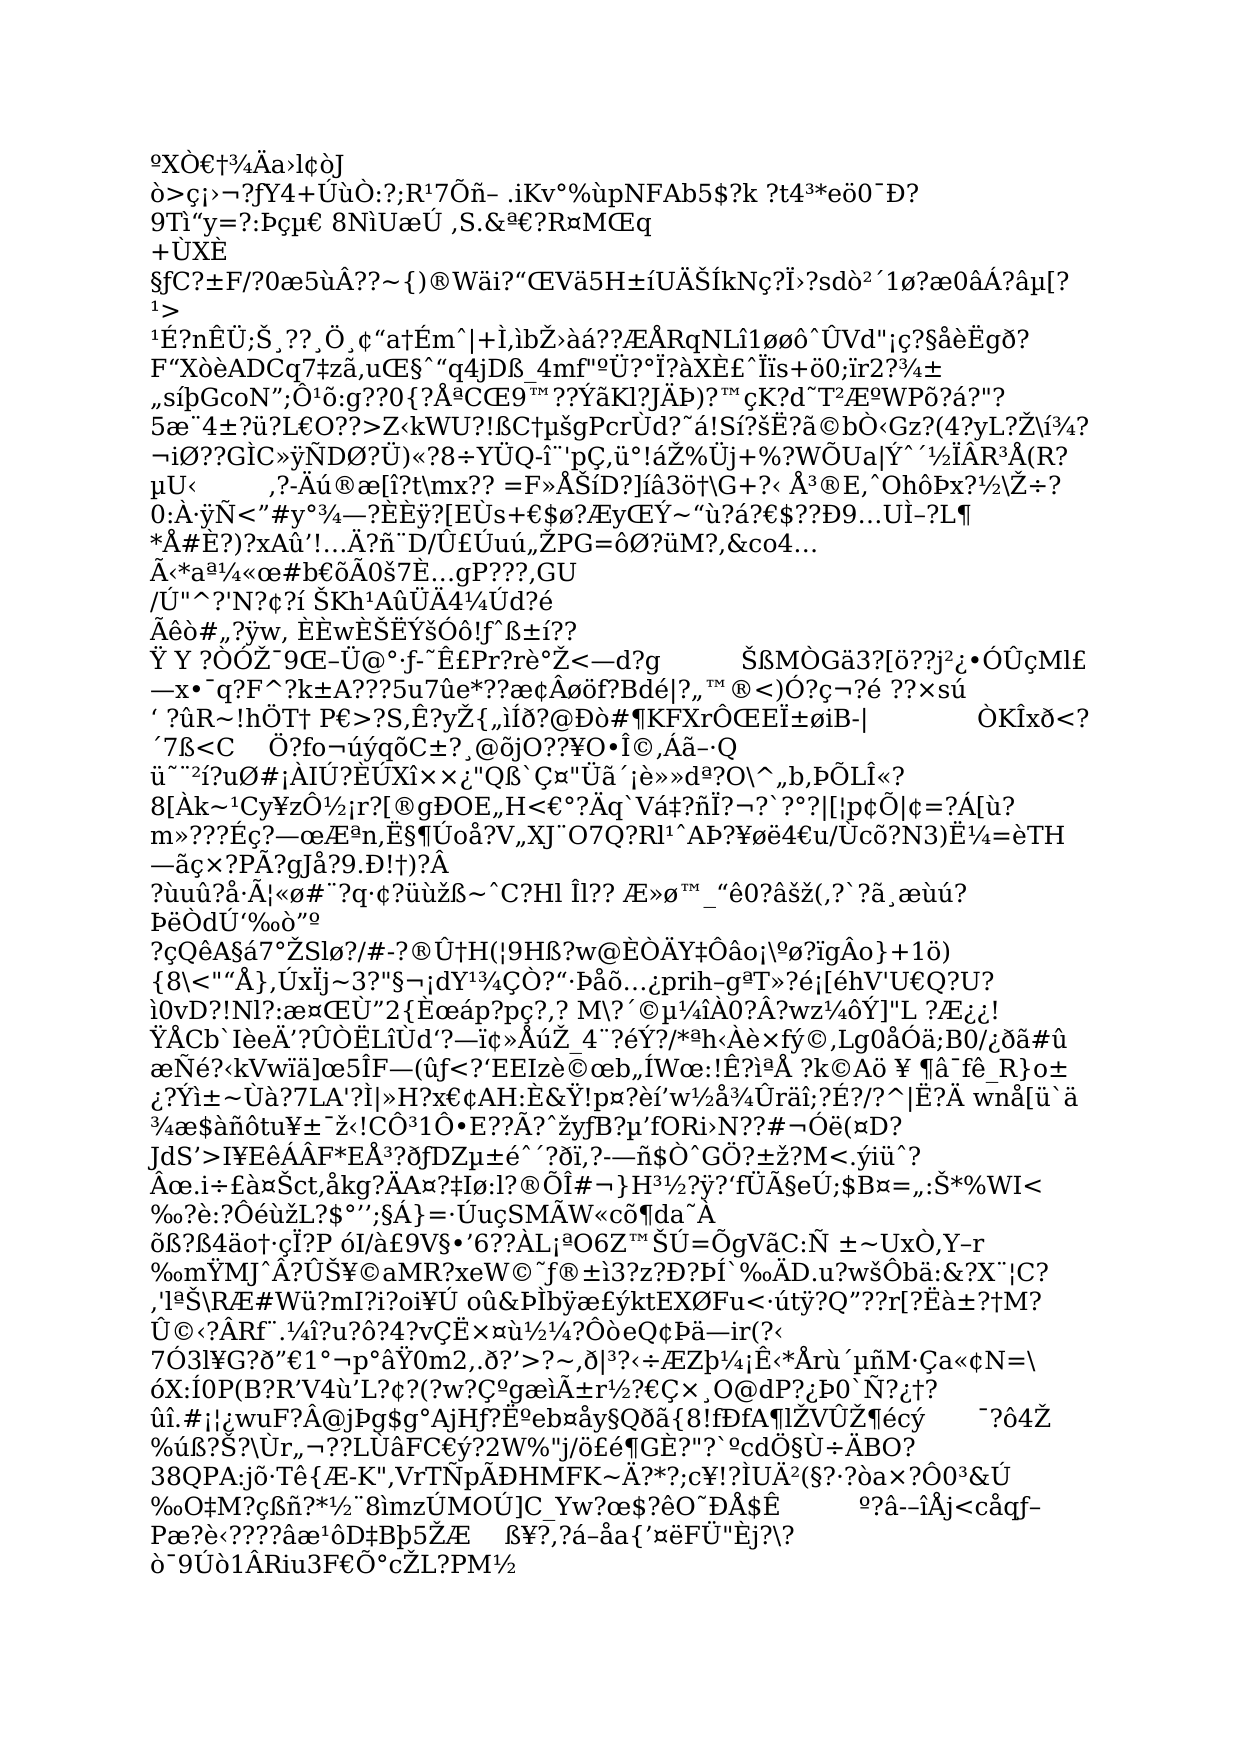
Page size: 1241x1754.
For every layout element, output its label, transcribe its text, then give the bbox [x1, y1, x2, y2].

text Ÿ Y ?ÒÓŽ¯9Œ–Ü@°·ƒ-˜Ê£Pr?rè°Ž<—d?g ŠßMÒGä3?[ö??j²¿•ÓÛçMl£—x•¯q?F^?k±A???5u7ûe*??æ¢Âøöf?Bdé|?„™®<)Ó?ç¬?é ??×sú [150, 646, 1090, 704]
text ?çQêA§á7°ŽSlø?/#-?®Û†H(¦9­Hß?w@ÈÒÄY‡Ôâo¡\ºø?ïgÂo}+1ö) [150, 937, 1090, 967]
text õß?ß4äo†·çÏ?P óI/à£9V§•’6??ÀL­¡ªO6Z™ŠÚ=ÕgVãC:Ñ ±~UxÒ,Y–r‰mŸMJˆÂ?ÛŠ¥©aMR?xeW©˜ƒ®±ì3?z?Ð?ÞÍ`‰ÄD.u?wšÔbä:&?X¨¦C?‚'lªŠ\RÆ#Wü?mI?i?oi¥Ú oû&ÞÌbÿæ£ýktEXØFu<·útÿ?Q”??r[?Ëà±?†M?Û©‹?ÂRf¨.¼î?u?ô?4?vÇË×¤ù½¼?Ôò eQ¢Þä—ir(?‹ [150, 1229, 1090, 1346]
text ?ùuû?å·Ã¦«ø#¨?q·¢?üùžß~ˆC?Hl Îl?? Æ»ø™_“ê0?âšž(‚?`?ã¸æùú?ÞëÒdÚ‘‰ò”º [150, 879, 1090, 937]
text ü˜¨²í?uØ#¡ÀIÚ?ÈÚXî××¿"Qß`Ç¤"Üã´¡è»»dª?O\^„b‚ÞÕLÎ«?8[Àk~¹Cy¥zÔ½¡r?[®gÐOE„H<€°?Äq`Vá‡?ñÏ?¬?`?°?|[¦p¢Õ|¢=?Á[ù?m»???Éç?—œÆªn,Ë§¶Úoå?V„XJ¨O7Q?Rl¹ˆAÞ?¥øë4€u/Ùcõ?N3)Ë¼=èTH—ãç×?PÃ?gJå?9.Ð!†)?Â [150, 762, 1090, 879]
text ºXÒ€†¾Äa›l¢òJ [150, 150, 1090, 179]
text ì0vD?!Nl?:æ¤ŒÙ”2{Èœáp?pç?‚? M\?´©µ¼îÀ0?Â?wz¼ôÝ]"L ?Æ¿¿!ŸÅCb`IèeÄ’?ÛÒËLîÙd‘?—ï¢»ÅúŽ_4¨?éÝ?/*ªh‹Àè×fý©‚Lg0åÓä;B0/¿ðã#ûæÑé?‹kVwïä]œ5ÎF—(ûƒ<?‘EEIzè©œb„ÍWœ:!Ê?ìªÅ ?k©Aö ¥ ¶â¯fê_R}o±¿?Ýì±~Ùà?7LA'?Ì|»H?x€¢AH:È&Ÿ!p¤?èí’w½å¾Ûräî;?É?/?^|Ë?Ä wnå[ü`ä¾æ$àñôtu¥±¯ž‹!CÔ³1Ô•E??Ã?ˆžyƒB?µ’f­ORi›N??#¬Óë(¤D?JdS’>I¥EêÁÂF*EÅ³?ðƒDZµ±éˆ´?ðï,?-—ñ$ÒˆGÖ?±ž?M<.ýiüˆ?Âœ.i÷£à¤Šct‚åkg?ÄA¤?‡Iø:l?®ÕÎ#¬}­H³½?ÿ?‘fÜÃ§eÚ;$B¤=„:Š*%WI<‰?è:?ÔéùžL?$°’’;§Á}=·ÚuçSMÃW«cõ¶da˜À [150, 996, 1090, 1229]
text §ƒC?±F/?0æ5ùÂ??~{)®Wäi?“ŒVä5H±íUÄŠÍkNç?Ï›?sdò²´1ø?æ0âÁ?âµ[? [150, 267, 1090, 296]
text {8\<"“Å},ÚxÏj~3?"§¬¡dY¹¾ÇÒ?“·Þåõ…¿prih–gªT»?é¡[éhV'U€Q?U? [150, 967, 1090, 996]
text *Å#È?)?xAû’!…Ä?ñ¨D/Û£Úuú„ŽPG=ôØ?üM?,&co4…Ã‹*aª¼«œ#b€õÃ0š7È…gP???‚GU [150, 529, 1090, 587]
text ¹> [150, 296, 1090, 325]
text ‘ ?ûR~!hÖT† P€>?S,Ê?yŽ{„ìÍð?@Ðò#¶KFXrÔŒEÏ±øiB-| ÒKÎxð<?´7ß<C Ö?fo¬úýqõC±?¸@õjO??¥O•Î©‚Áã–·Q [150, 704, 1090, 762]
text /Ú"^?'N?¢?í ŠKh¹AûÜÄ4¼Úd?é [150, 587, 1090, 617]
text Ãêò#„?ÿw‚ ÈÈwÈŠËÝšÓô!ƒˆß±í?? [150, 617, 1090, 646]
text ò>ç¡›¬?ƒY4+ÚùÒ:?;R¹7Õñ– .iKv°%ùpNF­Ab5$?k ?t4³*eö0¯Ð?9Tì“y=?:Þçµ€ 8NìUæÚ ,S.&ª€?R¤MŒq [150, 179, 1090, 237]
text ¹É?nÊÜ;Š¸??¸Ö¸¢“a†Émˆ|+Ì,ìbŽ›àá??ÆÅRqNLî1øøôˆÛVd"¡ç?§åèËgð? F“XòèADCq7‡zã,uŒ§ˆ“q4jDß_4mf"ºÜ?°Ï?àXÈ£ˆÏïs+ö0;ïr2?¾±„síþGcoN”;Ô¹õ:g??0{?ÅªCŒ9™??ÝãKl?JÄÞ)?™çK?d˜T²ÆºWPõ?á?"?5æ¨4±?ü?L€O??>Z‹kWU?!ßC†µšgPcrÙd?˜á!Sí?šË?ã©bÒ‹Gz?(4?yL?Ž\í¾?¬iØ??GÌC»ÿÑDØ?Ü)«?8÷YÜQ-î¨'pÇ‚ü°!áŽ%Üj+%?WÕUa|Ýˆ´½ÏÂR³Å(R?µU‹ ‚?-Äú®æ[î?t\mx?? =F»ÅŠíD?]íâ3ö†\G+?‹ Å³®E,ˆOhôÞx?½\Ž÷?0:À·ÿÑ<”#y°¾—?ÈÈÿ?[EÙs+€$ø?ÆyŒÝ~“ù?á?€$??Ð9…UÌ–?L¶ [150, 325, 1090, 529]
text +ÙXÈ [150, 237, 1090, 267]
text 7Ó3l¥G?ð”€1°¬p°âŸ0m2‚.ð?’>?~,ð|³?‹÷ÆZþ¼¡Ê‹*Årù´µñM·Ça«¢N=\óX:Í0P(B?R’V4ù’L?¢?(?w?Ç­ºgæìÃ±r½?€Ç×¸O@dP?¿Þ0`Ñ?¿†?ûî.#¡¦¿wuF?Â­@jÞg$g°AjHƒ?Ëºeb¤åy§Qðã{8!fÐfA¶lŽVÛŽ¶écý ¯?ô4Ž%úß?Š?\Ùr„¬??LÙâFC€ý?2W%"j/ö£é¶GÈ?"?`ºcdÖ§Ù÷ÄBO?38QPA:jõ·Tê{Æ-K",VrTÑpÃÐHMFK~Ä?*?;c¥!?ÌUÄ²(§?·?òa×?Ô0³&Ú‰O‡M?çßñ?*½¨8ìmzÚMOÚ]C_Yw?œ$?êO˜ÐÅ$Ê º?â-–îÅj<cåqƒ–Pæ?è‹????âæ¹ôD‡Bþ5ŽÆ ß¥?,?á–åa{’¤ëFÜ"Èj?\?ò¯9Úò1ÂRiu3F€Õ°cŽL?PM½ [150, 1346, 1090, 1579]
